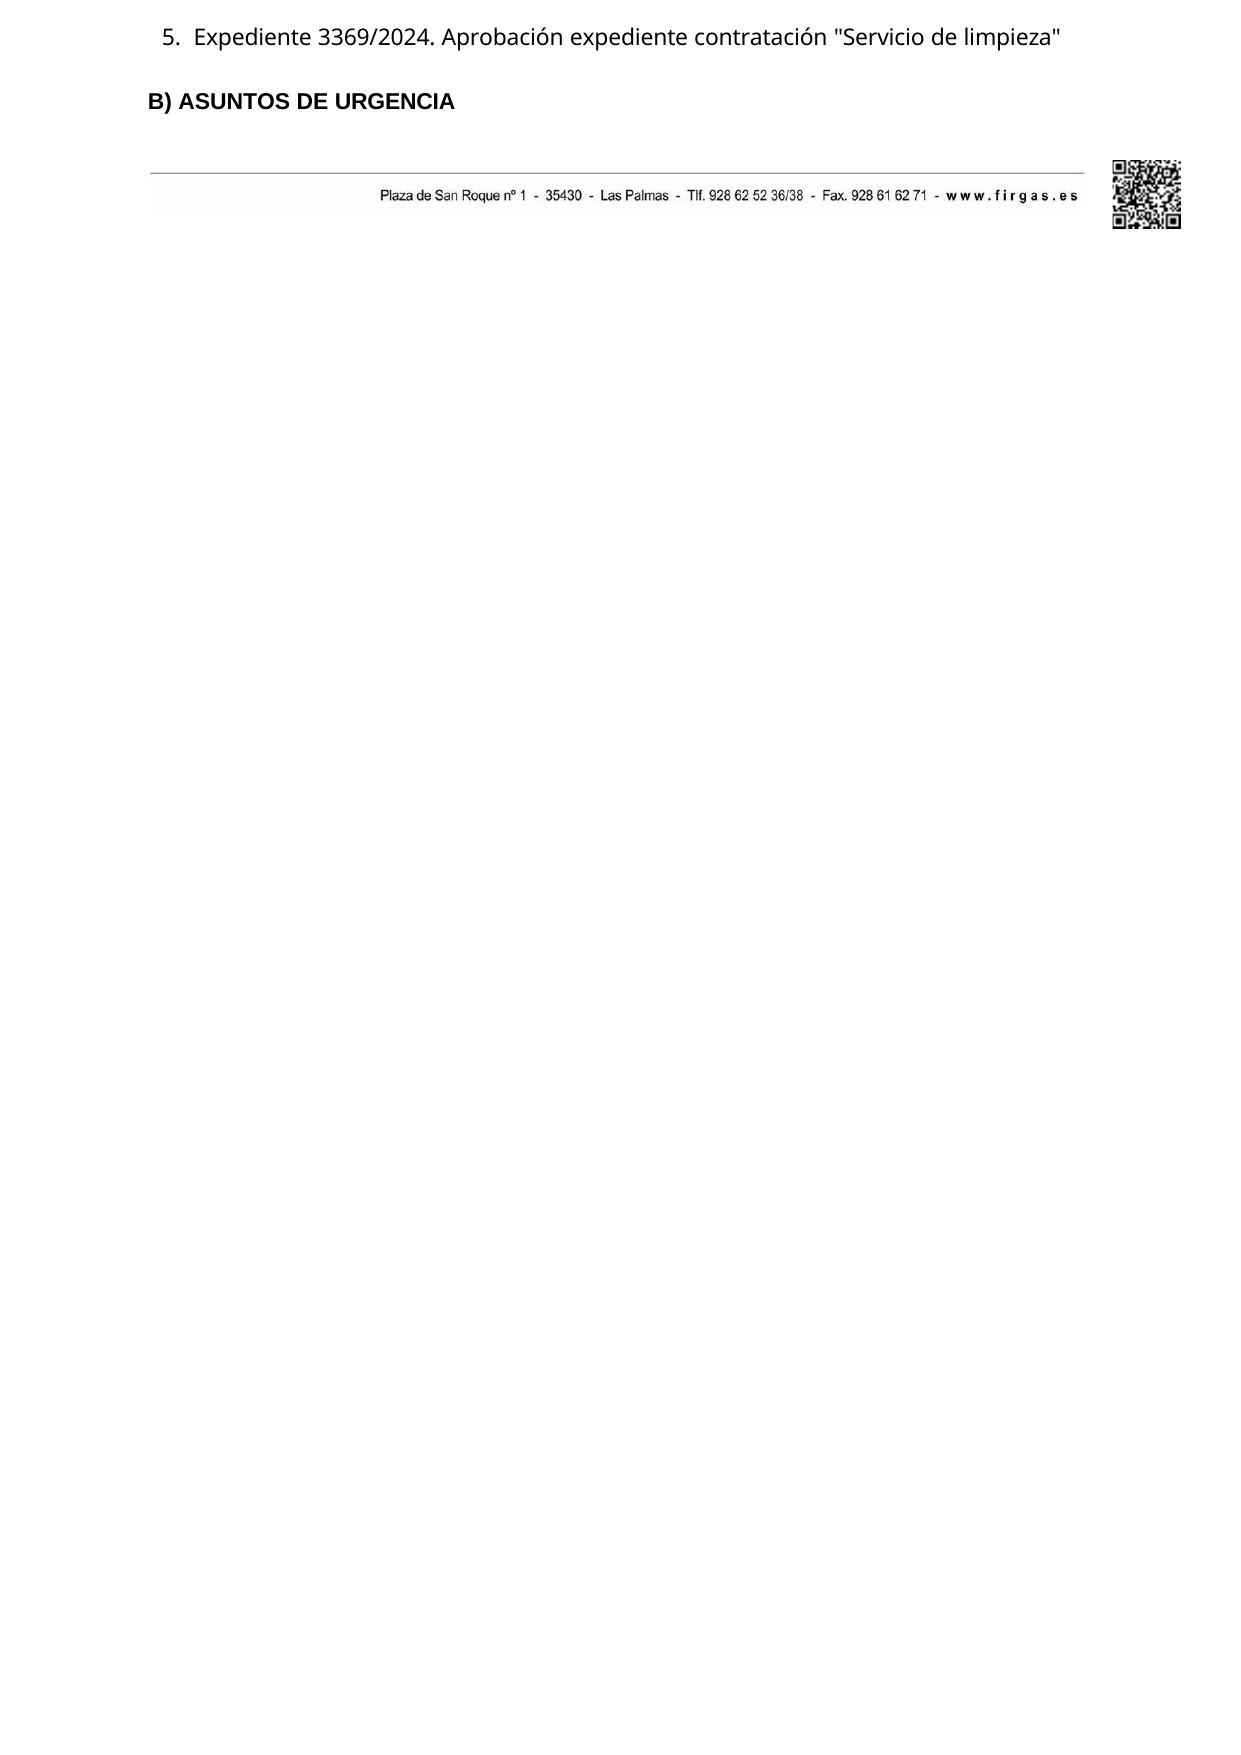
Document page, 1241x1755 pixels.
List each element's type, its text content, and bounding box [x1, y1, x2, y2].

list Expediente 3369/2024. Aprobación expediente contratación "Servicio de limpieza" [162, 21, 1196, 52]
list ASUNTOS DE URGENCIA [148, 88, 1196, 114]
